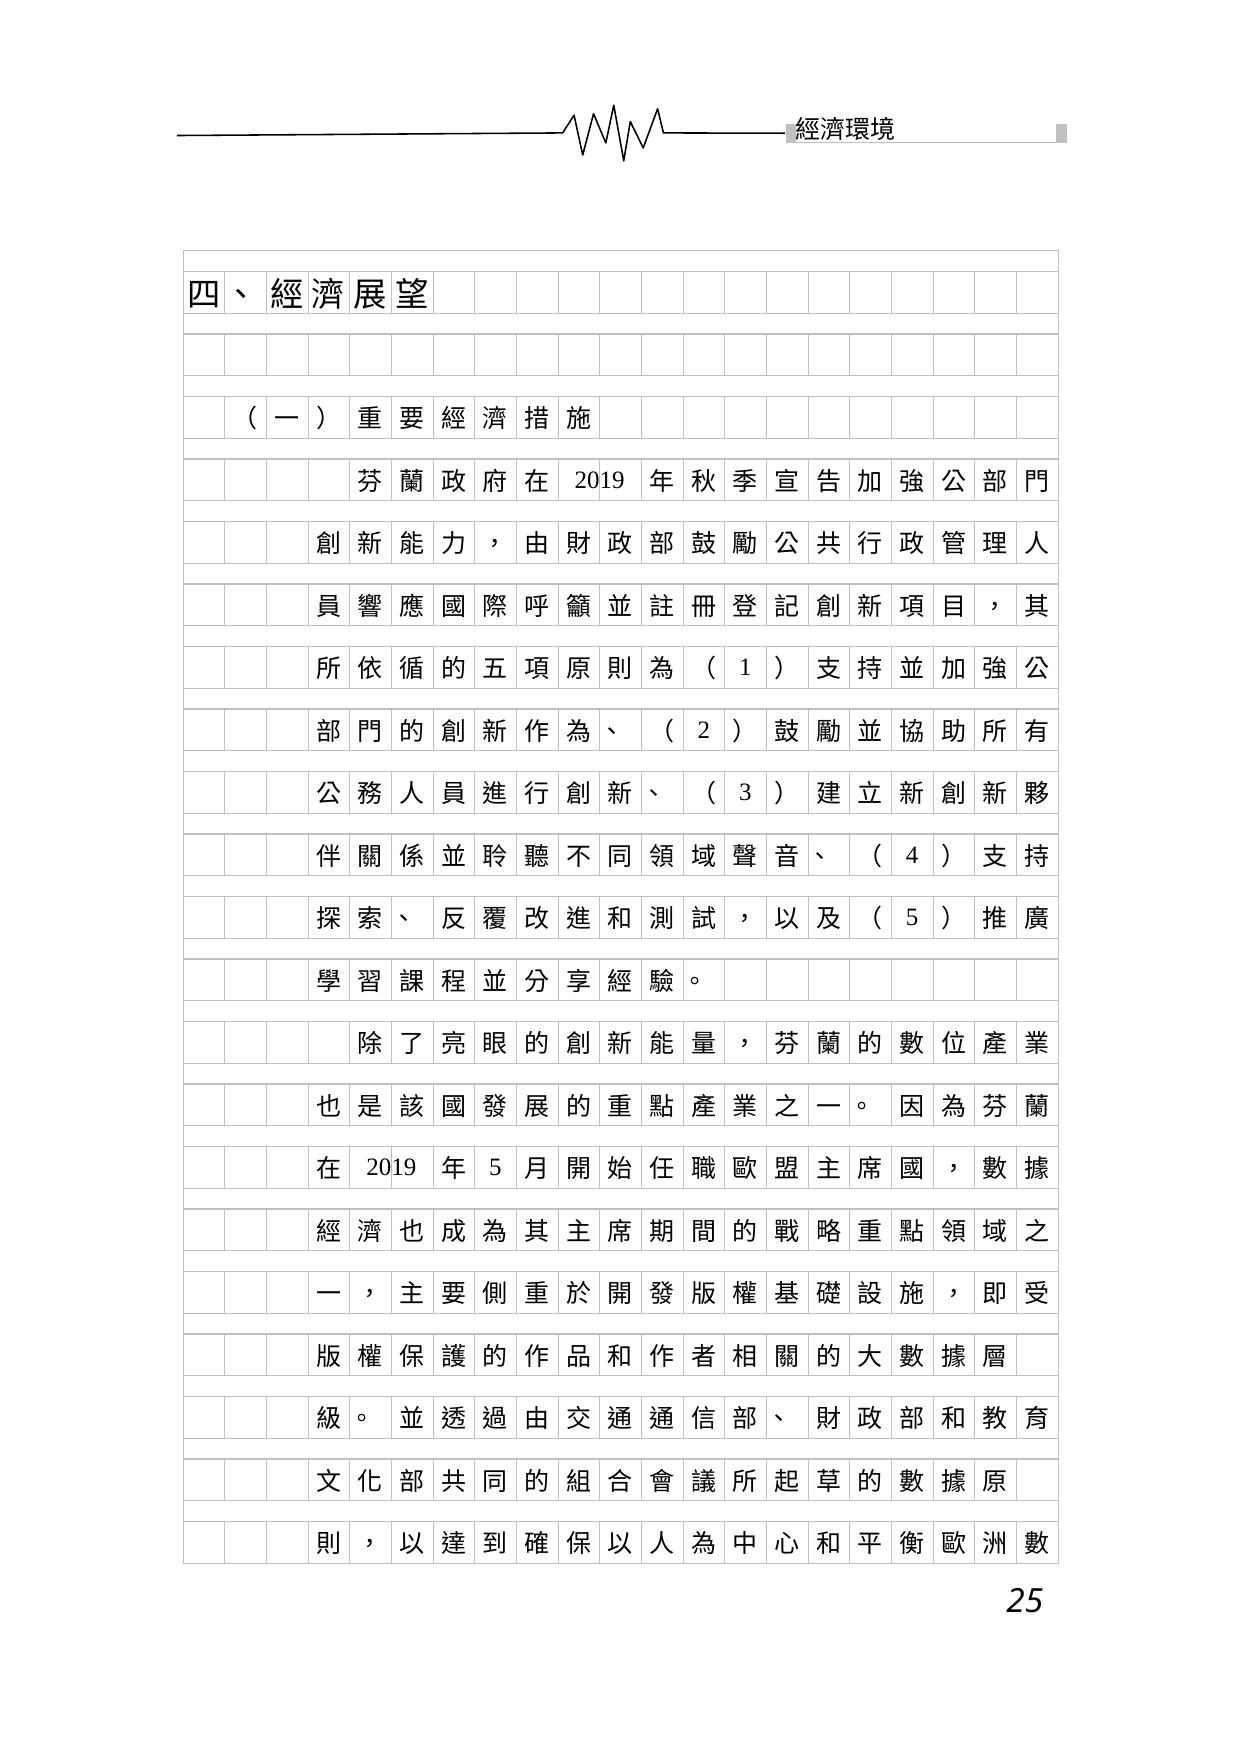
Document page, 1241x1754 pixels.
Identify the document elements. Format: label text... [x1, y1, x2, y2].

text 濟 [475, 397, 516, 438]
text 四、經濟展望 [725, 272, 766, 313]
text 四、經濟展望 [475, 272, 516, 313]
text 除了亮眼的創新能量，芬蘭的數位產業也是該國發展的重點產業之一。因為芬蘭在2019年5月開始任職歐盟主席國，數據經濟也成為其主席期間的戰略重點領域之一，主要側重於開發版權基礎設施，即受版權保護的作品和作者相關的大數據層級。並透過由交通通信部、財政部和教育文化部共同的組合會議所起草的數據原則，以達到確保以人為中心和平衡歐洲數據經濟的目標。芬蘭希望在任職主席國期間提高對數位環境中作品和權利持有人重要性的認知，以確保準確的收入來源，並承認作者的道德權利，尤其是遊戲音樂產業和大數據產業，進而增加歐盟數位市場的競爭力和重要性。 [281, 1064, 1058, 1083]
text [767, 397, 808, 438]
text [207, 397, 224, 438]
text [934, 397, 974, 438]
text 四、經濟展望 [892, 272, 933, 313]
text 芬蘭政府在2019年秋季宣告加強公部門創新能力，由財政部鼓勵公共行政管理人員響應國際呼籲並註冊登記創新項目，其所依循的五項原則為（1）支持並加強公部門的創新作為、（2）鼓勵並協助所有公務人員進行創新、（3）建立新創新夥伴關係並聆聽不同領域聲音、（4）支持探索、反覆改進和測試，以及（5）推廣學習課程並分享經驗。 [281, 814, 1058, 833]
text 四、經濟展望 [517, 272, 558, 313]
text 四、經濟展望 [184, 272, 224, 313]
text 四、經濟展望 [267, 272, 308, 313]
text （ [225, 397, 266, 438]
text [684, 397, 724, 438]
text 除了亮眼的創新能量，芬蘭的數位產業也是該國發展的重點產業之一。因為芬蘭在2019年5月開始任職歐盟主席國，數據經濟也成為其主席期間的戰略重點領域之一，主要側重於開發版權基礎設施，即受版權保護的作品和作者相關的大數據層級。並透過由交通通信部、財政部和教育文化部共同的組合會議所起草的數據原則，以達到確保以人為中心和平衡歐洲數據經濟的目標。芬蘭希望在任職主席國期間提高對數位環境中作品和權利持有人重要性的認知，以確保準確的收入來源，並承認作者的道德權利，尤其是遊戲音樂產業和大數據產業，進而增加歐盟數位市場的競爭力和重要性。 [281, 1314, 1058, 1333]
text [725, 397, 766, 438]
text [600, 397, 641, 438]
text 四、經濟展望 [809, 272, 849, 313]
text 芬蘭政府在2019年秋季宣告加強公部門創新能力，由財政部鼓勵公共行政管理人員響應國際呼籲並註冊登記創新項目，其所依循的五項原則為（1）支持並加強公部門的創新作為、（2）鼓勵並協助所有公務人員進行創新、（3）建立新創新夥伴關係並聆聽不同領域聲音、（4）支持探索、反覆改進和測試，以及（5）推廣學習課程並分享經驗。 [281, 626, 1058, 646]
text 四、經濟展望 [225, 272, 266, 313]
text [207, 376, 1058, 396]
text 芬蘭政府在2019年秋季宣告加強公部門創新能力，由財政部鼓勵公共行政管理人員響應國際呼籲並註冊登記創新項目，其所依循的五項原則為（1）支持並加強公部門的創新作為、（2）鼓勵並協助所有公務人員進行創新、（3）建立新創新夥伴關係並聆聽不同領域聲音、（4）支持探索、反覆改進和測試，以及（5）推廣學習課程並分享經驗。 [281, 689, 1058, 708]
text 芬蘭政府在2019年秋季宣告加強公部門創新能力，由財政部鼓勵公共行政管理人員響應國際呼籲並註冊登記創新項目，其所依循的五項原則為（1）支持並加強公部門的創新作為、（2）鼓勵並協助所有公務人員進行創新、（3）建立新創新夥伴關係並聆聽不同領域聲音、（4）支持探索、反覆改進和測試，以及（5）推廣學習課程並分享經驗。 [281, 939, 1058, 958]
text 四、經濟展望 [350, 272, 391, 313]
text 四、經濟展望 [309, 272, 349, 313]
text 四、經濟展望 [434, 272, 474, 313]
text 四、經濟展望 [684, 272, 724, 313]
text 四、經濟展望 [767, 272, 808, 313]
text [642, 397, 683, 438]
text 芬蘭政府在2019年秋季宣告加強公部門創新能力，由財政部鼓勵公共行政管理人員響應國際呼籲並註冊登記創新項目，其所依循的五項原則為（1）支持並加強公部門的創新作為、（2）鼓勵並協助所有公務人員進行創新、（3）建立新創新夥伴關係並聆聽不同領域聲音、（4）支持探索、反覆改進和測試，以及（5）推廣學習課程並分享經驗。 [281, 564, 1058, 583]
text 措 [517, 397, 558, 438]
text 除了亮眼的創新能量，芬蘭的數位產業也是該國發展的重點產業之一。因為芬蘭在2019年5月開始任職歐盟主席國，數據經濟也成為其主席期間的戰略重點領域之一，主要側重於開發版權基礎設施，即受版權保護的作品和作者相關的大數據層級。並透過由交通通信部、財政部和教育文化部共同的組合會議所起草的數據原則，以達到確保以人為中心和平衡歐洲數據經濟的目標。芬蘭希望在任職主席國期間提高對數位環境中作品和權利持有人重要性的認知，以確保準確的收入來源，並承認作者的道德權利，尤其是遊戲音樂產業和大數據產業，進而增加歐盟數位市場的競爭力和重要性。 [281, 1189, 1058, 1208]
text 四、經濟展望 [559, 272, 599, 313]
text 經 [434, 397, 474, 438]
text 四、經濟展望 [1017, 272, 1058, 313]
text 要 [392, 397, 433, 438]
text 除了亮眼的創新能量，芬蘭的數位產業也是該國發展的重點產業之一。因為芬蘭在2019年5月開始任職歐盟主席國，數據經濟也成為其主席期間的戰略重點領域之一，主要側重於開發版權基礎設施，即受版權保護的作品和作者相關的大數據層級。並透過由交通通信部、財政部和教育文化部共同的組合會議所起草的數據原則，以達到確保以人為中心和平衡歐洲數據經濟的目標。芬蘭希望在任職主席國期間提高對數位環境中作品和權利持有人重要性的認知，以確保準確的收入來源，並承認作者的道德權利，尤其是遊戲音樂產業和大數據產業，進而增加歐盟數位市場的競爭力和重要性。 [281, 1501, 1058, 1521]
text [892, 397, 933, 438]
text 四、經濟展望 [392, 272, 433, 313]
text 四、經濟展望 [600, 272, 641, 313]
text 除了亮眼的創新能量，芬蘭的數位產業也是該國發展的重點產業之一。因為芬蘭在2019年5月開始任職歐盟主席國，數據經濟也成為其主席期間的戰略重點領域之一，主要側重於開發版權基礎設施，即受版權保護的作品和作者相關的大數據層級。並透過由交通通信部、財政部和教育文化部共同的組合會議所起草的數據原則，以達到確保以人為中心和平衡歐洲數據經濟的目標。芬蘭希望在任職主席國期間提高對數位環境中作品和權利持有人重要性的認知，以確保準確的收入來源，並承認作者的道德權利，尤其是遊戲音樂產業和大數據產業，進而增加歐盟數位市場的競爭力和重要性。 [281, 1126, 1058, 1146]
text 重 [350, 397, 391, 438]
text 除了亮眼的創新能量，芬蘭的數位產業也是該國發展的重點產業之一。因為芬蘭在2019年5月開始任職歐盟主席國，數據經濟也成為其主席期間的戰略重點領域之一，主要側重於開發版權基礎設施，即受版權保護的作品和作者相關的大數據層級。並透過由交通通信部、財政部和教育文化部共同的組合會議所起草的數據原則，以達到確保以人為中心和平衡歐洲數據經濟的目標。芬蘭希望在任職主席國期間提高對數位環境中作品和權利持有人重要性的認知，以確保準確的收入來源，並承認作者的道德權利，尤其是遊戲音樂產業和大數據產業，進而增加歐盟數位市場的競爭力和重要性。 [281, 1251, 1058, 1271]
text 芬蘭政府在2019年秋季宣告加強公部門創新能力，由財政部鼓勵公共行政管理人員響應國際呼籲並註冊登記創新項目，其所依循的五項原則為（1）支持並加強公部門的創新作為、（2）鼓勵並協助所有公務人員進行創新、（3）建立新創新夥伴關係並聆聽不同領域聲音、（4）支持探索、反覆改進和測試，以及（5）推廣學習課程並分享經驗。 [281, 439, 1058, 458]
text 除了亮眼的創新能量，芬蘭的數位產業也是該國發展的重點產業之一。因為芬蘭在2019年5月開始任職歐盟主席國，數據經濟也成為其主席期間的戰略重點領域之一，主要側重於開發版權基礎設施，即受版權保護的作品和作者相關的大數據層級。並透過由交通通信部、財政部和教育文化部共同的組合會議所起草的數據原則，以達到確保以人為中心和平衡歐洲數據經濟的目標。芬蘭希望在任職主席國期間提高對數位環境中作品和權利持有人重要性的認知，以確保準確的收入來源，並承認作者的道德權利，尤其是遊戲音樂產業和大數據產業，進而增加歐盟數位市場的競爭力和重要性。 [281, 1001, 1058, 1021]
text 除了亮眼的創新能量，芬蘭的數位產業也是該國發展的重點產業之一。因為芬蘭在2019年5月開始任職歐盟主席國，數據經濟也成為其主席期間的戰略重點領域之一，主要側重於開發版權基礎設施，即受版權保護的作品和作者相關的大數據層級。並透過由交通通信部、財政部和教育文化部共同的組合會議所起草的數據原則，以達到確保以人為中心和平衡歐洲數據經濟的目標。芬蘭希望在任職主席國期間提高對數位環境中作品和權利持有人重要性的認知，以確保準確的收入來源，並承認作者的道德權利，尤其是遊戲音樂產業和大數據產業，進而增加歐盟數位市場的競爭力和重要性。 [281, 1376, 1058, 1396]
text [975, 397, 1016, 438]
text 四、經濟展望 [642, 272, 683, 313]
text 四、經濟展望 [850, 272, 891, 313]
text 四、經濟展望 [975, 272, 1016, 313]
text [1017, 397, 1058, 438]
text 一 [267, 397, 308, 438]
text [850, 397, 891, 438]
text 芬蘭政府在2019年秋季宣告加強公部門創新能力，由財政部鼓勵公共行政管理人員響應國際呼籲並註冊登記創新項目，其所依循的五項原則為（1）支持並加強公部門的創新作為、（2）鼓勵並協助所有公務人員進行創新、（3）建立新創新夥伴關係並聆聽不同領域聲音、（4）支持探索、反覆改進和測試，以及（5）推廣學習課程並分享經驗。 [281, 876, 1058, 896]
text 四、經濟展望 [934, 272, 974, 313]
text [809, 397, 849, 438]
text 芬蘭政府在2019年秋季宣告加強公部門創新能力，由財政部鼓勵公共行政管理人員響應國際呼籲並註冊登記創新項目，其所依循的五項原則為（1）支持並加強公部門的創新作為、（2）鼓勵並協助所有公務人員進行創新、（3）建立新創新夥伴關係並聆聽不同領域聲音、（4）支持探索、反覆改進和測試，以及（5）推廣學習課程並分享經驗。 [281, 501, 1058, 521]
text 芬蘭政府在2019年秋季宣告加強公部門創新能力，由財政部鼓勵公共行政管理人員響應國際呼籲並註冊登記創新項目，其所依循的五項原則為（1）支持並加強公部門的創新作為、（2）鼓勵並協助所有公務人員進行創新、（3）建立新創新夥伴關係並聆聽不同領域聲音、（4）支持探索、反覆改進和測試，以及（5）推廣學習課程並分享經驗。 [281, 751, 1058, 771]
text 施 [559, 397, 599, 438]
text ） [309, 397, 349, 438]
text 四、經濟展望 [184, 251, 1058, 271]
text 除了亮眼的創新能量，芬蘭的數位產業也是該國發展的重點產業之一。因為芬蘭在2019年5月開始任職歐盟主席國，數據經濟也成為其主席期間的戰略重點領域之一，主要側重於開發版權基礎設施，即受版權保護的作品和作者相關的大數據層級。並透過由交通通信部、財政部和教育文化部共同的組合會議所起草的數據原則，以達到確保以人為中心和平衡歐洲數據經濟的目標。芬蘭希望在任職主席國期間提高對數位環境中作品和權利持有人重要性的認知，以確保準確的收入來源，並承認作者的道德權利，尤其是遊戲音樂產業和大數據產業，進而增加歐盟數位市場的競爭力和重要性。 [281, 1439, 1058, 1458]
